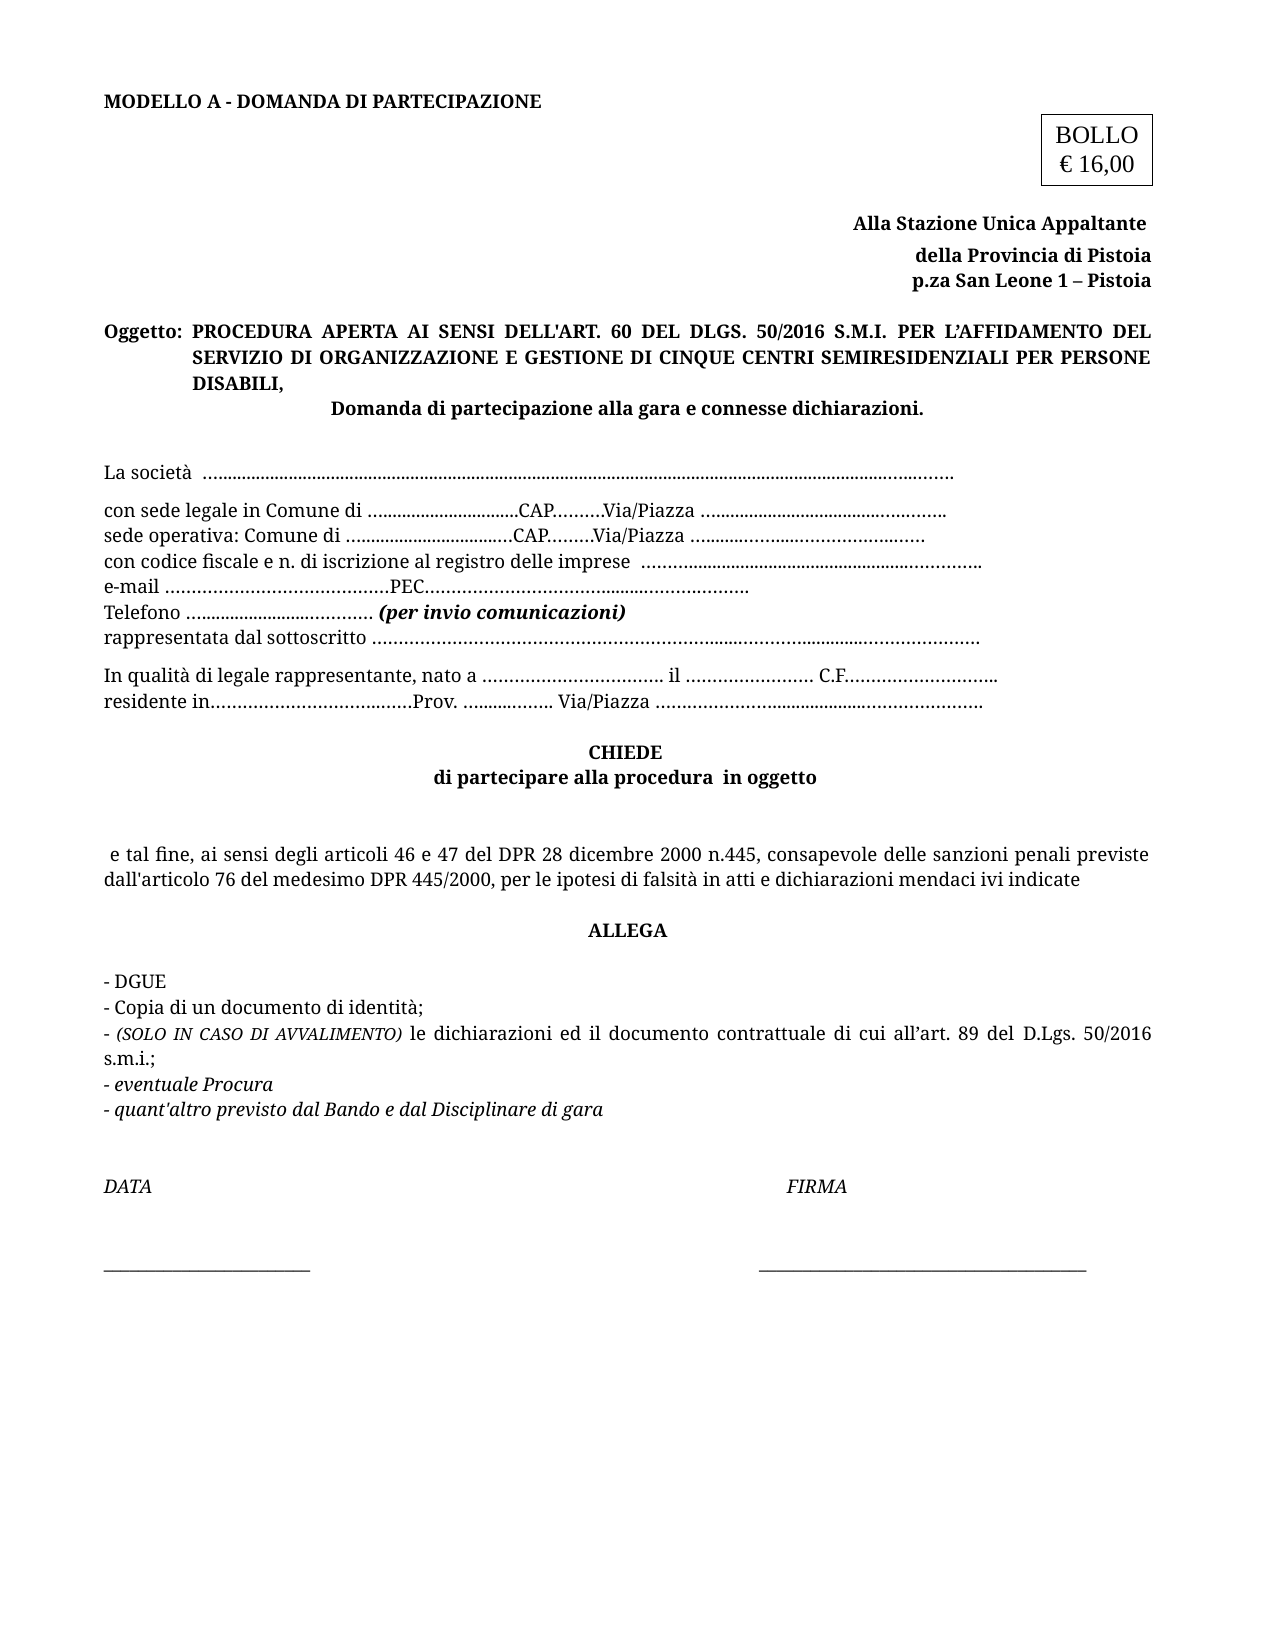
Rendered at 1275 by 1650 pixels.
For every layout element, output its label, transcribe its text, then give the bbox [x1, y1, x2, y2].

text Oggetto: PROCEDURA APERTA Ai sensi dell'art. 60 del Dlgs. 50/2016 s.m.i. PER l’affidamento del servizio di organizzazione e gestione di cinque centri semiresidenziali per persone disabili, [103, 319, 1152, 395]
table_header BOLLO € 16,00 [1042, 115, 1152, 185]
text rappresentata dal sottoscritto ………………………………………………………......………….............…………………. [103, 624, 1152, 650]
text - DGUE [103, 969, 1152, 994]
text - quant'altro previsto dal Bando e dal Disciplinare di gara [103, 1096, 1152, 1122]
text della Provincia di Pistoia [103, 242, 1152, 268]
text ________________________ ______________________________________ [103, 1249, 1152, 1275]
text DATA FIRMA [103, 1173, 1152, 1198]
text MODELLO A - DOMANDA DI PARTECIPAZIONE [103, 89, 1152, 114]
text di partecipare alla procedura in oggetto [103, 765, 1152, 790]
text Domanda di partecipazione alla gara e connesse dichiarazioni. [103, 395, 1152, 421]
text ALLEGA [103, 918, 1152, 943]
text con sede legale in Comune di ….............................CAP……….Via/Piazza …...................................…..…….. [103, 497, 1152, 522]
text Telefono ….......................………… (per invio comunicazioni) [103, 599, 1152, 624]
text La società …...............................................................................................................................................…...……. [103, 459, 1152, 484]
text e tal fine, ai sensi degli articoli 46 e 47 del DPR 28 dicembre 2000 n.445, consapevole delle sanzioni penali previste dall'articolo 76 del medesimo DPR 445/2000, per le ipotesi di falsità in atti e dichiarazioni mendaci ivi indicate [103, 841, 1152, 892]
text - Copia di un documento di identità; [103, 994, 1152, 1020]
text residente in…………………………..……Prov. ….......…….. Via/Piazza …….……………....................…………………. [103, 688, 1152, 714]
text sede operativa: Comune di ….............................…CAP………Via/Piazza …........…….....………….…..…… [103, 522, 1152, 548]
subtitle Alla Stazione Unica Appaltante [472, 211, 1152, 236]
text p.za San Leone 1 – Pistoia [103, 268, 1152, 293]
text con codice fiscale e n. di iscrizione al registro delle imprese ………...............................................………….. [103, 548, 1152, 573]
text CHIEDE [103, 739, 1152, 765]
text e-mail ……………………………………PEC…………………………….........……….………. [103, 573, 1152, 599]
text - (SOLO IN CASO DI AVVALIMENTO) le dichiarazioni ed il documento contrattuale di cui all’art. 89 del D.Lgs. 50/2016 s.m.i.; [103, 1020, 1152, 1071]
text - eventuale Procura [103, 1071, 1152, 1096]
text In qualità di legale rappresentante, nato a ……………………………. il …………………… C.F……………………….. [103, 663, 1152, 688]
